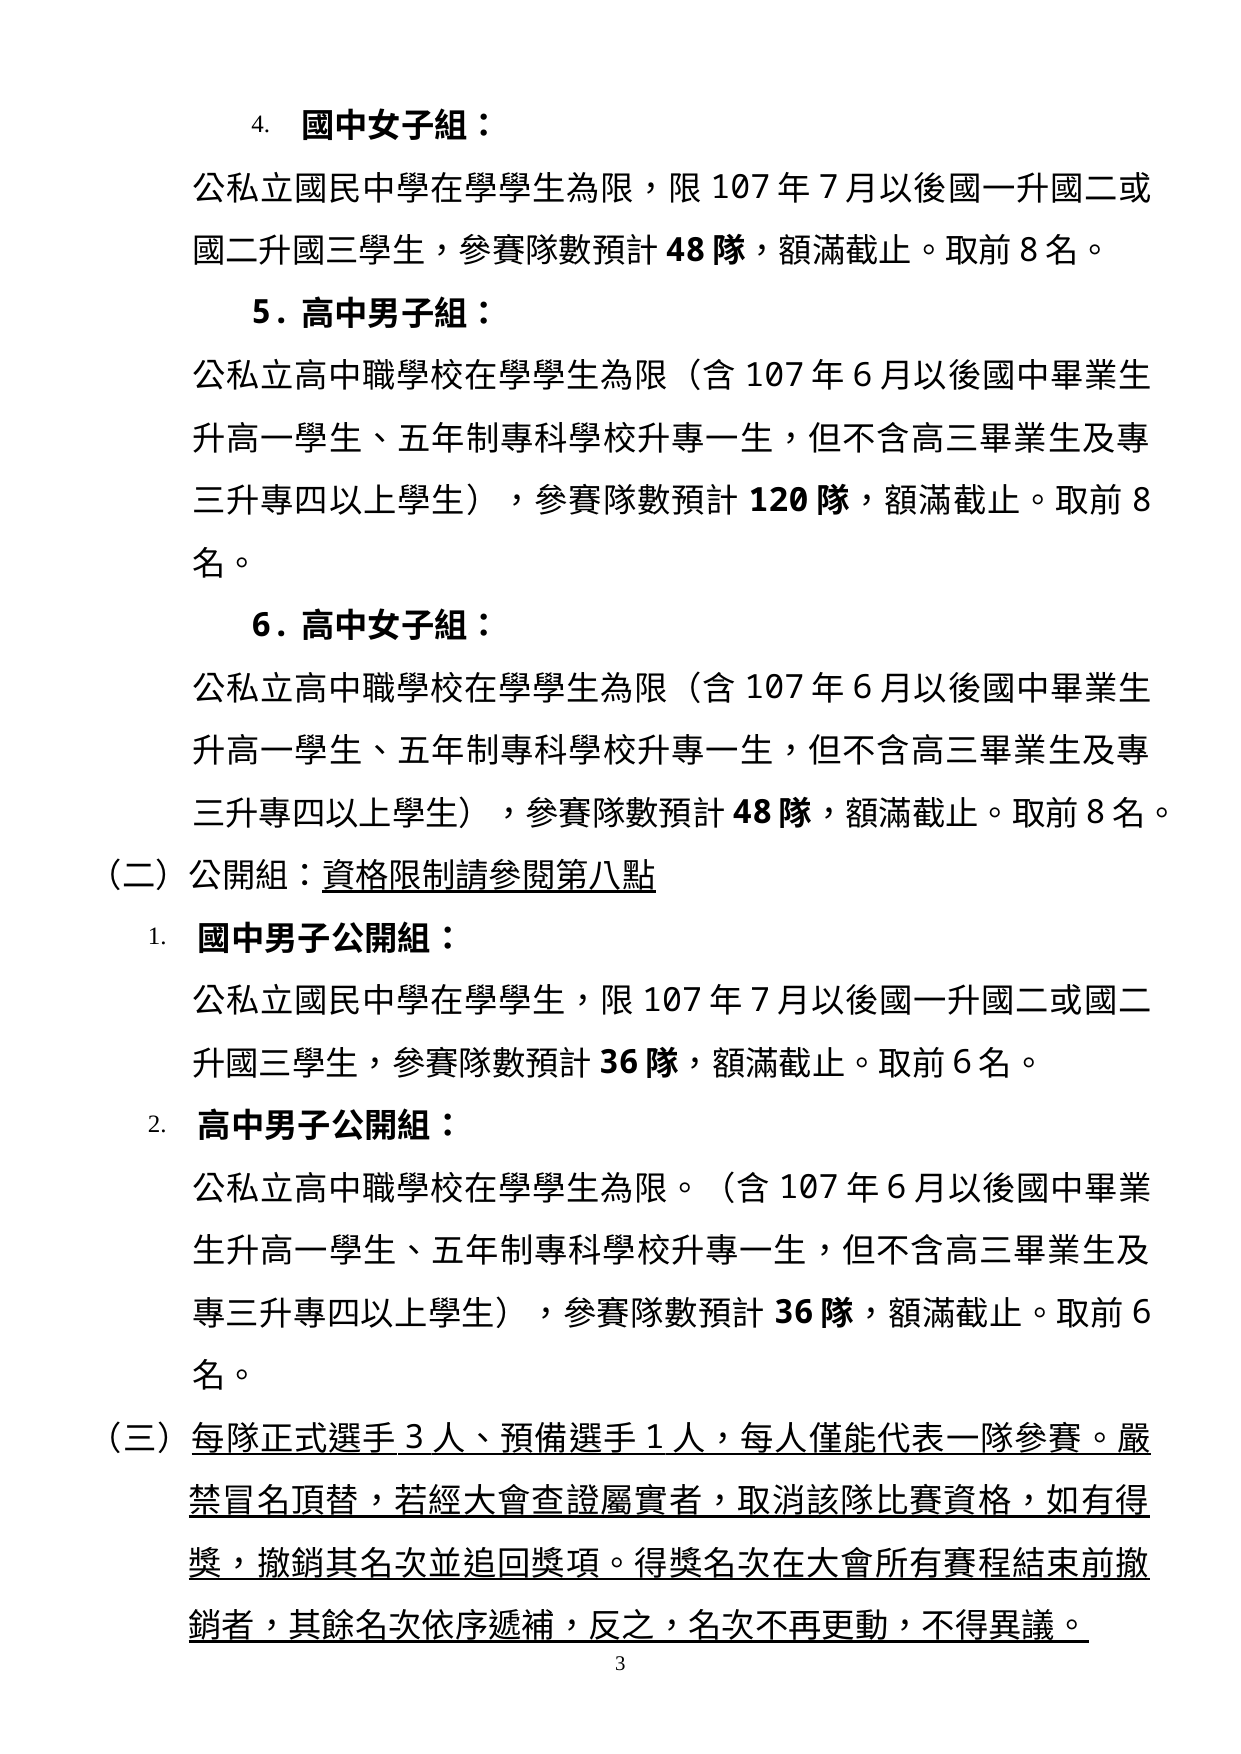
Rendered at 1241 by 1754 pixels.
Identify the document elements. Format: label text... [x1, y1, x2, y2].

list 高中男子組： [192, 269, 1152, 331]
list 國中女子組： [192, 81, 1152, 144]
text （三）每隊正式選手3人、預備選手1人，每人僅能代表一隊參賽。嚴禁冒名頂替，若經大會查證屬實者，取消該隊比賽資格，如有得獎，撤銷其名次並追回獎項。得獎名次在大會所有賽程結束前撤銷者，其餘名次依序遞補，反之，名次不再更動，不得異議。 [89, 1394, 1152, 1644]
text 公私立國民中學在學學生，限107年7月以後國一升國二或國二升國三學生，參賽隊數預計36隊，額滿截止。取前6名。 [192, 956, 1152, 1081]
list 國中男子公開組： [148, 894, 1152, 956]
text 公私立高中職學校在學學生為限（含107年6月以後國中畢業生升高一學生、五年制專科學校升專一生，但不含高三畢業生及專三升專四以上學生），參賽隊數預計120隊，額滿截止。取前8名。 [192, 331, 1152, 581]
text 公私立高中職學校在學學生為限。（含107年6月以後國中畢業生升高一學生、五年制專科學校升專一生，但不含高三畢業生及專三升專四以上學生），參賽隊數預計36隊，額滿截止。取前6名。 [192, 1144, 1152, 1394]
list 高中男子公開組： [148, 1081, 1152, 1144]
text 公私立國民中學在學學生為限，限107年7月以後國一升國二或國二升國三學生，參賽隊數預計48隊，額滿截止。取前8名。 [192, 144, 1152, 269]
text （二）公開組：資格限制請參閱第八點 [89, 831, 1152, 894]
text 公私立高中職學校在學學生為限（含107年6月以後國中畢業生升高一學生、五年制專科學校升專一生，但不含高三畢業生及專三升專四以上學生），參賽隊數預計48隊，額滿截止。取前8名。 [192, 644, 1152, 831]
list 高中女子組： [192, 581, 1152, 644]
